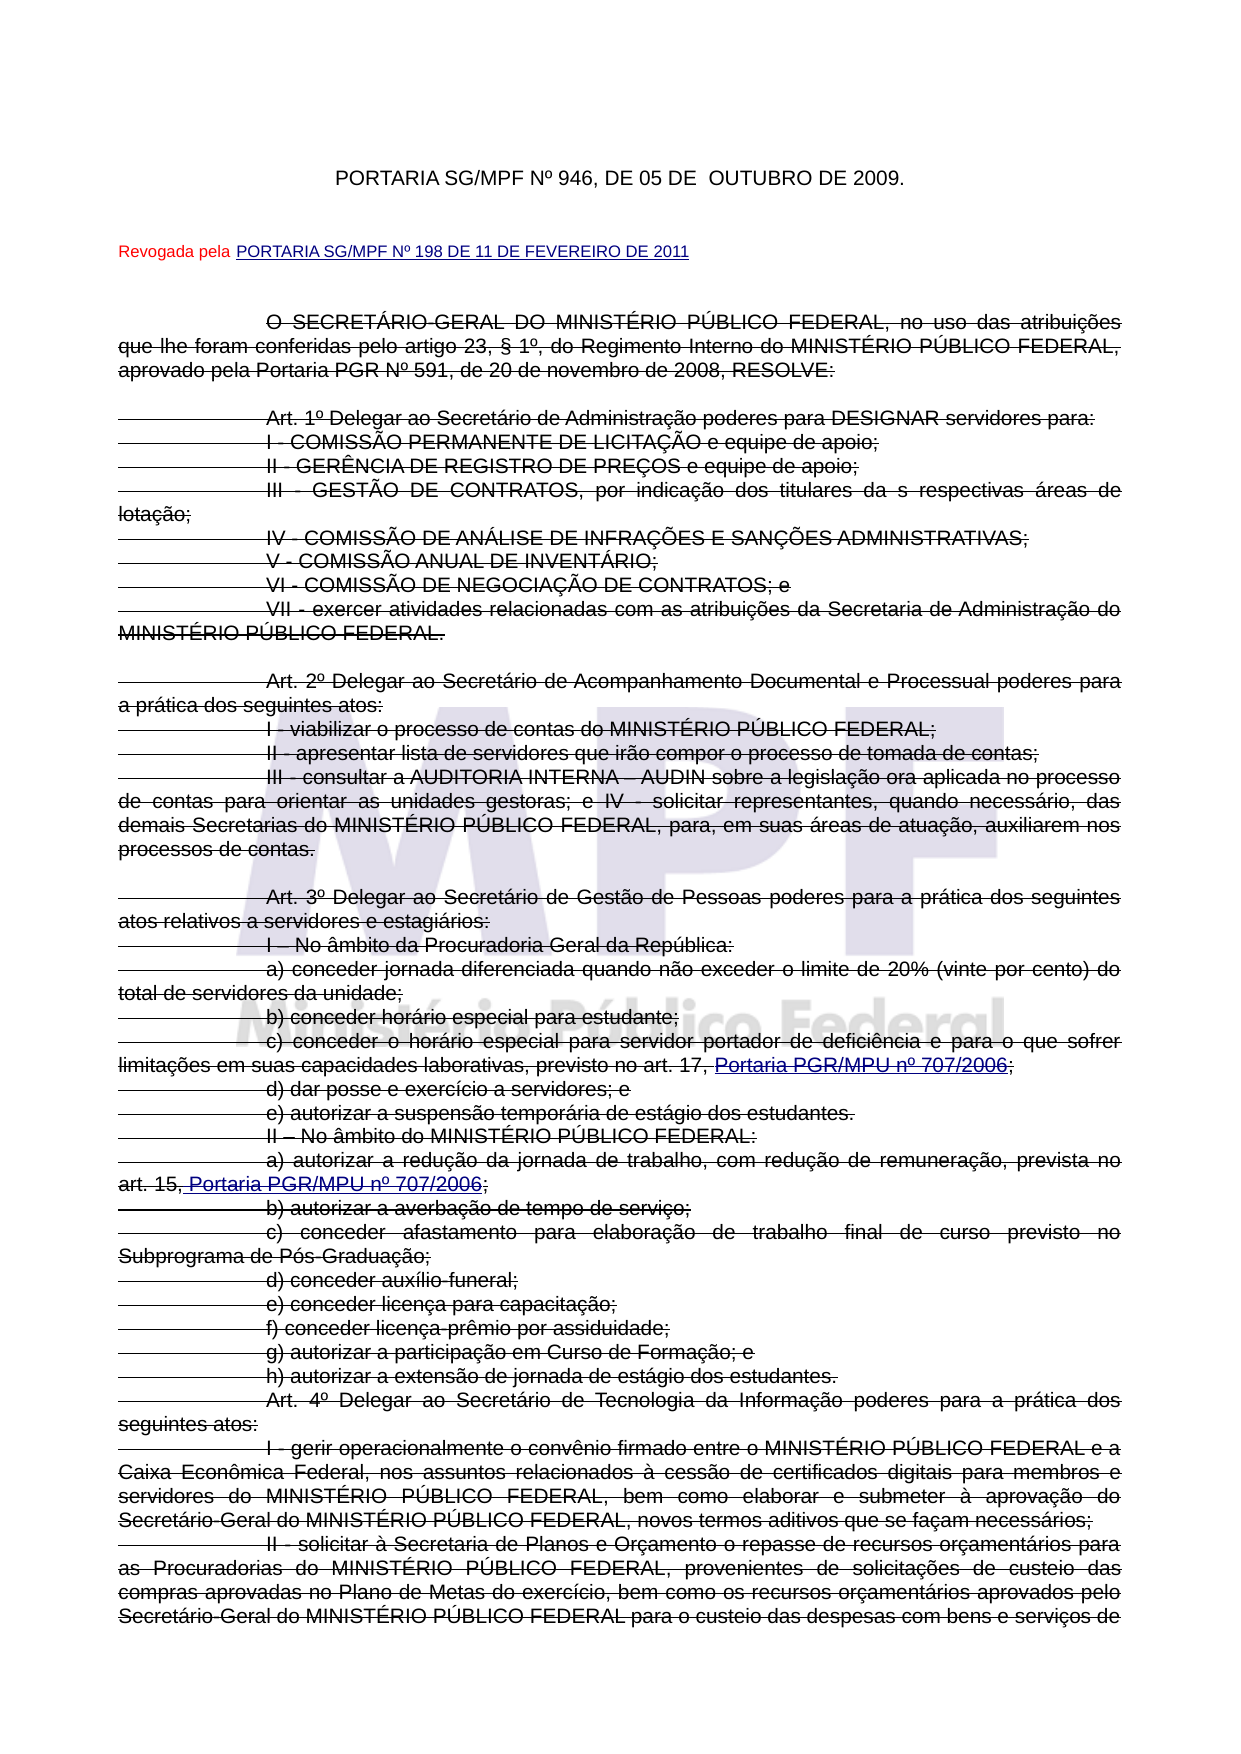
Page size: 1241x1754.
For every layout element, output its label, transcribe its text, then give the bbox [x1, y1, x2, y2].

text I - gerir operacionalmente o convênio firmado entre o MINISTÉRIO PÚBLICO FEDERAL e a Caixa Econômica Federal, nos assuntos relacionados à cessão de certificados digitais para membros e servidores do MINISTÉRIO PÚBLICO FEDERAL, bem como elaborar e submeter à aprovação do Secretário-Geral do MINISTÉRIO PÚBLICO FEDERAL, novos termos aditivos que se façam necessários; [118, 1474, 1122, 1532]
text VI - COMISSÃO DE NEGOCIAÇÃO DE CONTRATOS; e [118, 573, 1122, 597]
text III - consultar a AUDITORIA INTERNA – AUDIN sobre a legislação ora aplicada no processo de contas para orientar as unidades gestoras; e IV - solicitar representantes, quando necessário, das demais Secretarias do MINISTÉRIO PÚBLICO FEDERAL, para, em suas áreas de atuação, auxiliarem nos processos de contas. [118, 765, 1122, 861]
text II - apresentar lista de servidores que irão compor o processo de tomada de contas; [118, 741, 1122, 765]
text II - solicitar à Secretaria de Planos e Orçamento o repasse de recursos orçamentários para as Procuradorias do MINISTÉRIO PÚBLICO FEDERAL, provenientes de solicitações de custeio das compras aprovadas no Plano de Metas do exercício, bem como os recursos orçamentários aprovados pelo Secretário-Geral do MINISTÉRIO PÚBLICO FEDERAL para o custeio das despesas com bens e serviços de [118, 1532, 1122, 1569]
text II – No âmbito do MINISTÉRIO PÚBLICO FEDERAL: [118, 1124, 1122, 1148]
text II - GERÊNCIA DE REGISTRO DE PREÇOS e equipe de apoio; [118, 453, 1122, 477]
text a) autorizar a redução da jornada de trabalho, com redução de remuneração, prevista no art. 15, Portaria PGR/MPU nº 707/2006; [118, 1148, 1122, 1162]
text O SECRETÁRIO-GERAL DO MINISTÉRIO PÚBLICO FEDERAL, no uso das atribuições que lhe foram conferidas pelo artigo 23, § 1º, do Regimento Interno do MINISTÉRIO PÚBLICO FEDERAL, aprovado pela Portaria PGR Nº 591, de 20 de novembro de 2008, RESOLVE: [118, 310, 1122, 382]
text Art. 2º Delegar ao Secretário de Acompanhamento Documental e Processual poderes para a prática dos seguintes atos: [118, 683, 1122, 717]
text f) conceder licença-prêmio por assiduidade; [118, 1316, 1122, 1340]
text a) autorizar a redução da jornada de trabalho, com redução de remuneração, prevista no art. 15, Portaria PGR/MPU nº 707/2006; [118, 1163, 1122, 1196]
text VII - exercer atividades relacionadas com as atribuições da Secretaria de Administração do MINISTÉRIO PÚBLICO FEDERAL. [118, 597, 1122, 645]
text Art. 1º Delegar ao Secretário de Administração poderes para DESIGNAR servidores para: [118, 406, 1122, 429]
text d) dar posse e exercício a servidores; e [118, 1076, 1122, 1100]
text c) conceder o horário especial para servidor portador de deficiência e para o que sofrer limitações em suas capacidades laborativas, previsto no art. 17, Portaria PGR/MPU nº 707/2006; [118, 1028, 1122, 1042]
text Revogada pela PORTARIA SG/MPF Nº 198 DE 11 DE FEVEREIRO DE 2011 [118, 238, 1122, 262]
text c) conceder afastamento para elaboração de trabalho final de curso previsto no Subprograma de Pós-Graduação; [118, 1220, 1122, 1268]
text c) conceder o horário especial para servidor portador de deficiência e para o que sofrer limitações em suas capacidades laborativas, previsto no art. 17, Portaria PGR/MPU nº 707/2006; [118, 1043, 1122, 1076]
text I - COMISSÃO PERMANENTE DE LICITAÇÃO e equipe de apoio; [118, 429, 1122, 453]
text II - solicitar à Secretaria de Planos e Orçamento o repasse de recursos orçamentários para as Procuradorias do MINISTÉRIO PÚBLICO FEDERAL, provenientes de solicitações de custeio das compras aprovadas no Plano de Metas do exercício, bem como os recursos orçamentários aprovados pelo Secretário-Geral do MINISTÉRIO PÚBLICO FEDERAL para o custeio das despesas com bens e serviços de [118, 1570, 1122, 1627]
text Art. 2º Delegar ao Secretário de Acompanhamento Documental e Processual poderes para a prática dos seguintes atos: [118, 669, 1122, 682]
text a) conceder jornada diferenciada quando não exceder o limite de 20% (vinte por cento) do total de servidores da unidade; [118, 957, 1122, 1004]
text IV - COMISSÃO DE ANÁLISE DE INFRAÇÕES E SANÇÕES ADMINISTRATIVAS; [118, 525, 1122, 549]
text I - gerir operacionalmente o convênio firmado entre o MINISTÉRIO PÚBLICO FEDERAL e a Caixa Econômica Federal, nos assuntos relacionados à cessão de certificados digitais para membros e servidores do MINISTÉRIO PÚBLICO FEDERAL, bem como elaborar e submeter à aprovação do Secretário-Geral do MINISTÉRIO PÚBLICO FEDERAL, novos termos aditivos que se façam necessários; [118, 1436, 1122, 1473]
text d) conceder auxílio-funeral; [118, 1268, 1122, 1292]
text e) conceder licença para capacitação; [118, 1292, 1122, 1316]
text h) autorizar a extensão de jornada de estágio dos estudantes. [118, 1364, 1122, 1388]
text Art. 3º Delegar ao Secretário de Gestão de Pessoas poderes para a prática dos seguintes atos relativos a servidores e estagiários: [118, 885, 1122, 933]
text Art. 4º Delegar ao Secretário de Tecnologia da Informação poderes para a prática dos seguintes atos: [118, 1402, 1122, 1436]
text e) autorizar a suspensão temporária de estágio dos estudantes. [118, 1100, 1122, 1124]
text Art. 4º Delegar ao Secretário de Tecnologia da Informação poderes para a prática dos seguintes atos: [118, 1388, 1122, 1401]
text PORTARIA SG/MPF Nº 946, DE 05 DE OUTUBRO DE 2009. [118, 166, 1122, 190]
text III - GESTÃO DE CONTRATOS, por indicação dos titulares da s respectivas áreas de lotação; [118, 477, 1122, 491]
text I - viabilizar o processo de contas do MINISTÉRIO PÚBLICO FEDERAL; [118, 717, 1122, 741]
text III - GESTÃO DE CONTRATOS, por indicação dos titulares da s respectivas áreas de lotação; [118, 492, 1122, 525]
text b) conceder horário especial para estudante; [118, 1004, 1122, 1028]
text g) autorizar a participação em Curso de Formação; e [118, 1340, 1122, 1364]
picture [236, 861, 1004, 885]
text V - COMISSÃO ANUAL DE INVENTÁRIO; [118, 549, 1122, 573]
text I – No âmbito da Procuradoria Geral da República: [118, 933, 1122, 957]
text b) autorizar a averbação de tempo de serviço; [118, 1196, 1122, 1220]
